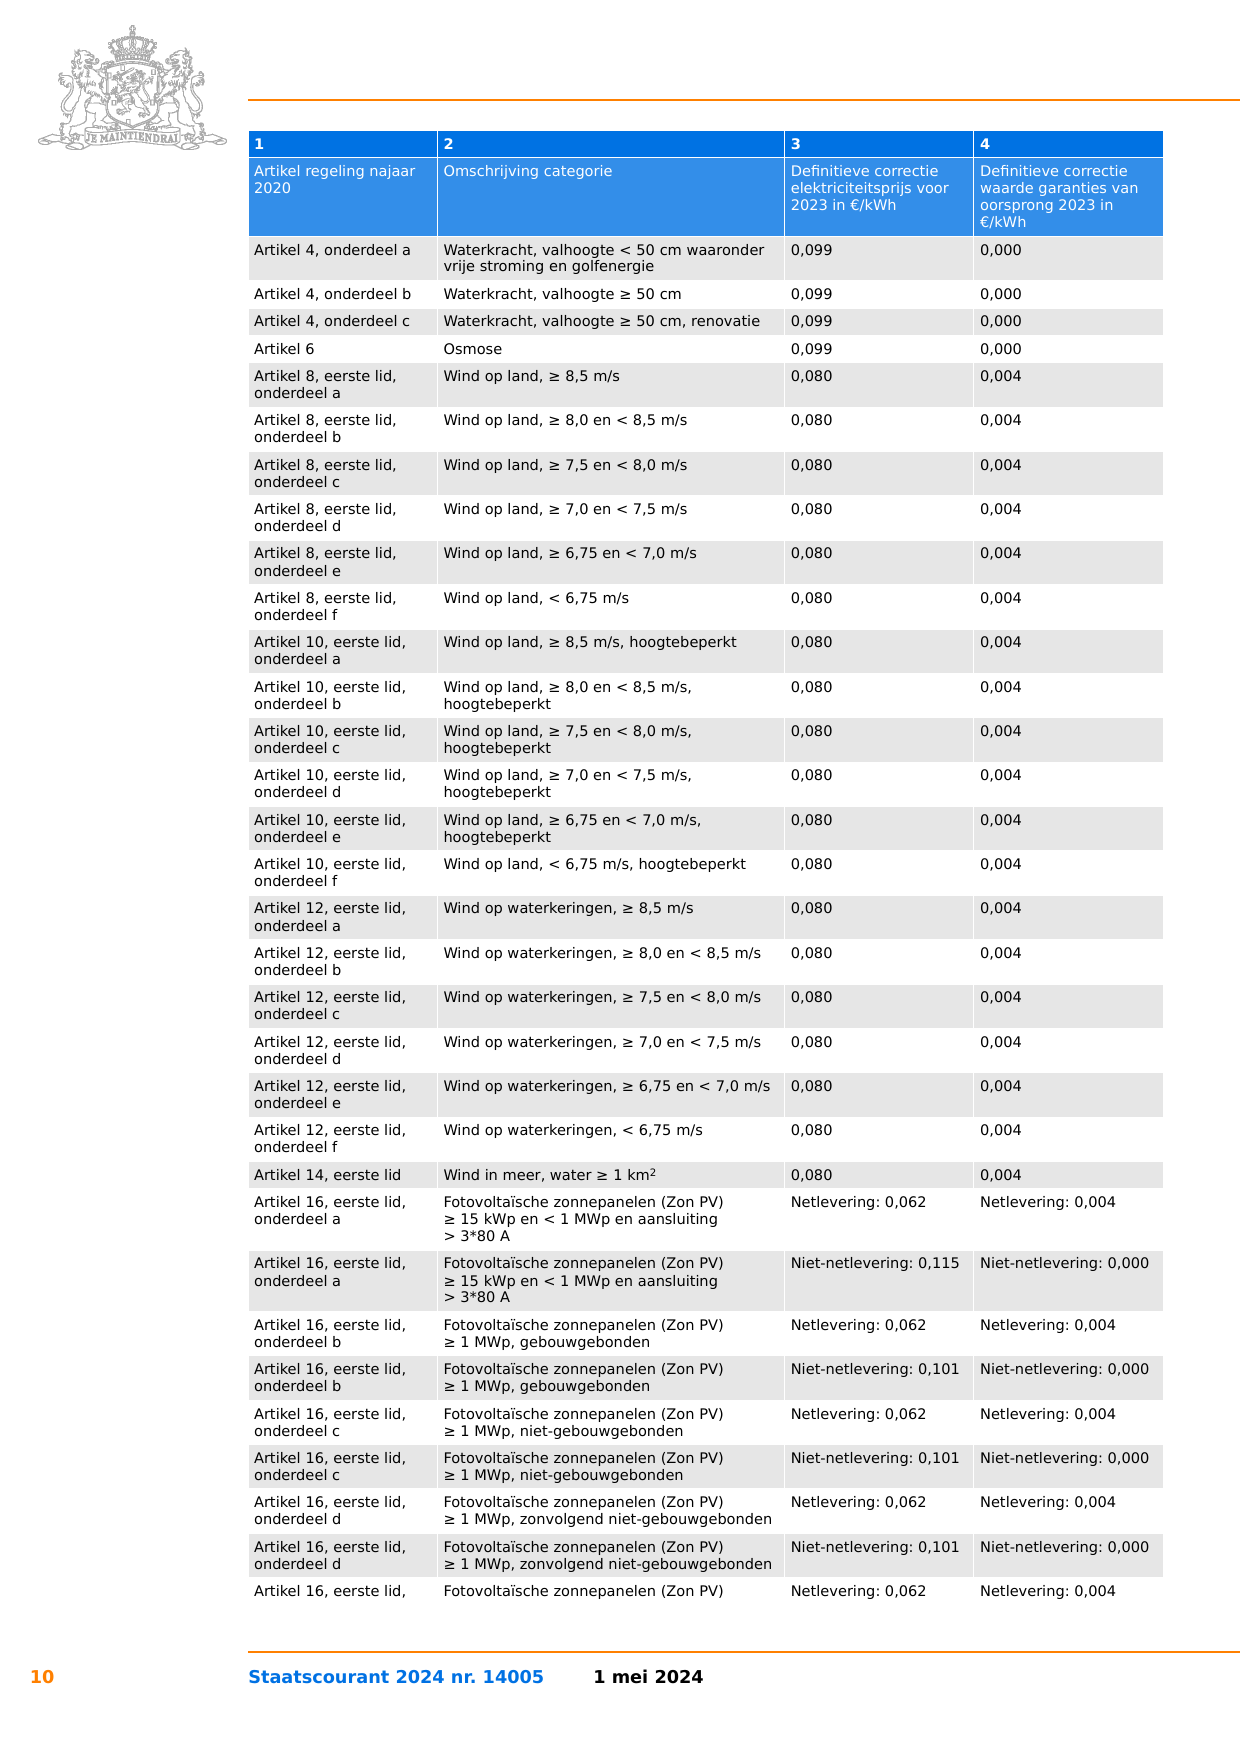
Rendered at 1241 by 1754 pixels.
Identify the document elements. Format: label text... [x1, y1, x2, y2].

table_cell Niet-netlevering: 0,000 [974, 1534, 1163, 1577]
table_cell 0,004 [974, 452, 1163, 495]
table_cell Artikel 10, eerste lid, onderdeel d [249, 763, 437, 806]
table_cell 0,080 [785, 985, 973, 1028]
table_cell Artikel 8, eerste lid, onderdeel a [249, 363, 437, 407]
table_cell Waterkracht, valhoogte < 50 cm waaronder vrije stroming en golfenergie [438, 237, 784, 280]
table_cell Waterkracht, valhoogte ≥ 50 cm, renovatie [438, 309, 784, 335]
table_cell Artikel 12, eerste lid, onderdeel d [249, 1029, 437, 1072]
table_cell Artikel 14, eerste lid [249, 1162, 437, 1188]
table_cell 0,000 [974, 336, 1163, 362]
table_cell Netlevering: 0,004 [974, 1401, 1163, 1444]
table_cell 0,004 [974, 585, 1163, 628]
table_cell 0,080 [785, 1118, 973, 1161]
table_cell Wind op land, ≥ 6,75 en < 7,0 m/s [438, 541, 784, 584]
table_cell Netlevering: 0,062 [785, 1401, 973, 1444]
table_cell 0,099 [785, 336, 973, 362]
table_cell Niet-netlevering: 0,000 [974, 1356, 1163, 1400]
table_cell 0,004 [974, 940, 1163, 983]
table_cell Netlevering: 0,004 [974, 1578, 1163, 1605]
table_cell 0,080 [785, 851, 973, 895]
table_cell 0,080 [785, 1073, 973, 1117]
table_cell 0,080 [785, 763, 973, 806]
table_cell 0,099 [785, 237, 973, 280]
table_cell Netlevering: 0,062 [785, 1312, 973, 1355]
picture [38, 25, 227, 150]
table_cell 0,099 [785, 281, 973, 307]
table_cell Wind op land, ≥ 8,0 en < 8,5 m/s [438, 408, 784, 451]
table_cell 0,080 [785, 807, 973, 850]
table_cell Artikel 16, eerste lid, onderdeel a [249, 1189, 437, 1250]
table_header 4 [974, 131, 1163, 157]
table_cell Wind in meer, water ≥ 1 km2 [438, 1162, 784, 1188]
table_cell Waterkracht, valhoogte ≥ 50 cm [438, 281, 784, 307]
table_cell Niet-netlevering: 0,115 [785, 1251, 973, 1311]
table_header 3 [785, 131, 973, 157]
table_cell Artikel 16, eerste lid, onderdeel a [249, 1251, 437, 1311]
table_cell 0,080 [785, 1029, 973, 1072]
table_header 1 [249, 131, 437, 157]
table_cell Artikel 16, eerste lid, onderdeel d [249, 1490, 437, 1533]
table_cell Fotovoltaïsche zonnepanelen (Zon PV) ≥ 1 MWp, niet-gebouwgebonden [438, 1401, 784, 1444]
table_cell Wind op waterkeringen, ≥ 7,5 en < 8,0 m/s [438, 985, 784, 1028]
table_cell 0,004 [974, 718, 1163, 762]
table_cell 0,000 [974, 309, 1163, 335]
table_cell Artikel 4, onderdeel c [249, 309, 437, 335]
table_cell Wind op land, ≥ 8,5 m/s [438, 363, 784, 407]
table_cell Artikel 4, onderdeel b [249, 281, 437, 307]
table_cell Artikel 16, eerste lid, onderdeel c [249, 1401, 437, 1444]
table_cell 0,004 [974, 896, 1163, 939]
table_cell Fotovoltaïsche zonnepanelen (Zon PV) ≥ 1 MWp, zonvolgend niet-gebouwgebonden [438, 1490, 784, 1533]
table_cell Wind op land, ≥ 7,0 en < 7,5 m/s [438, 496, 784, 540]
table_cell Wind op land, ≥ 7,0 en < 7,5 m/s, hoogtebeperkt [438, 763, 784, 806]
table_cell Artikel 10, eerste lid, onderdeel f [249, 851, 437, 895]
table_cell 0,080 [785, 674, 973, 717]
table_cell Artikel 12, eerste lid, onderdeel b [249, 940, 437, 983]
table_cell Artikel 8, eerste lid, onderdeel d [249, 496, 437, 540]
table_cell 0,080 [785, 896, 973, 939]
table_cell Artikel 16, eerste lid, onderdeel b [249, 1356, 437, 1400]
table_cell Artikel 4, onderdeel a [249, 237, 437, 280]
table_cell Artikel regeling najaar 2020 [249, 158, 437, 236]
table_cell 0,004 [974, 541, 1163, 584]
table_cell Wind op land, ≥ 7,5 en < 8,0 m/s, hoogtebeperkt [438, 718, 784, 762]
table_cell 0,080 [785, 630, 973, 673]
table_cell Artikel 8, eerste lid, onderdeel f [249, 585, 437, 628]
table_cell Netlevering: 0,004 [974, 1490, 1163, 1533]
table_cell 0,004 [974, 1118, 1163, 1161]
table_cell 0,080 [785, 408, 973, 451]
table_cell Netlevering: 0,004 [974, 1189, 1163, 1250]
table_cell Netlevering: 0,062 [785, 1189, 973, 1250]
table_cell 0,004 [974, 763, 1163, 806]
table_cell Wind op land, < 6,75 m/s [438, 585, 784, 628]
table_cell Definitieve correctie waarde garanties van oorsprong 2023 in €/kWh [974, 158, 1163, 236]
table_cell 0,004 [974, 496, 1163, 540]
table_cell Niet-netlevering: 0,000 [974, 1251, 1163, 1311]
table_cell Artikel 16, eerste lid, onderdeel c [249, 1445, 437, 1488]
table_cell Fotovoltaïsche zonnepanelen (Zon PV) ≥ 1 MWp, zonvolgend niet-gebouwgebonden [438, 1534, 784, 1577]
table_cell 0,080 [785, 940, 973, 983]
table_cell Wind op waterkeringen, < 6,75 m/s [438, 1118, 784, 1161]
table_cell Artikel 12, eerste lid, onderdeel a [249, 896, 437, 939]
table_cell Definitieve correctie elektriciteitsprijs voor 2023 in €/kWh [785, 158, 973, 236]
table_cell Fotovoltaïsche zonnepanelen (Zon PV) ≥ 1 MWp, niet-gebouwgebonden [438, 1445, 784, 1488]
table_cell 0,080 [785, 585, 973, 628]
table_cell 0,004 [974, 1162, 1163, 1188]
table_cell Niet-netlevering: 0,000 [974, 1445, 1163, 1488]
table_cell Wind op waterkeringen, ≥ 7,0 en < 7,5 m/s [438, 1029, 784, 1072]
table_cell Artikel 16, eerste lid, onderdeel b [249, 1312, 437, 1355]
table_cell 0,004 [974, 851, 1163, 895]
table_cell Artikel 8, eerste lid, onderdeel b [249, 408, 437, 451]
table_cell Fotovoltaïsche zonnepanelen (Zon PV) ≥ 1 MWp, gebouwgebonden [438, 1312, 784, 1355]
table_cell Wind op land, ≥ 8,5 m/s, hoogtebeperkt [438, 630, 784, 673]
table_cell Wind op waterkeringen, ≥ 6,75 en < 7,0 m/s [438, 1073, 784, 1117]
table_cell Fotovoltaïsche zonnepanelen (Zon PV) ≥ 15 kWp en < 1 MWp en aansluiting > 3*80 A [438, 1189, 784, 1250]
table_cell Wind op waterkeringen, ≥ 8,0 en < 8,5 m/s [438, 940, 784, 983]
table_cell 0,080 [785, 718, 973, 762]
table_cell 0,000 [974, 281, 1163, 307]
table_cell Artikel 6 [249, 336, 437, 362]
table_cell Artikel 10, eerste lid, onderdeel e [249, 807, 437, 850]
table_cell Artikel 10, eerste lid, onderdeel b [249, 674, 437, 717]
table_cell 0,080 [785, 1162, 973, 1188]
table_cell 0,004 [974, 674, 1163, 717]
table_cell Wind op land, < 6,75 m/s, hoogtebeperkt [438, 851, 784, 895]
table_cell Wind op land, ≥ 8,0 en < 8,5 m/s, hoogtebeperkt [438, 674, 784, 717]
table_cell Fotovoltaïsche zonnepanelen (Zon PV) ≥ 1 MWp, gebouwgebonden [438, 1356, 784, 1400]
table_cell Wind op land, ≥ 6,75 en < 7,0 m/s, hoogtebeperkt [438, 807, 784, 850]
table_cell 0,004 [974, 408, 1163, 451]
table_cell 0,000 [974, 237, 1163, 280]
table_cell 0,080 [785, 363, 973, 407]
table_cell Niet-netlevering: 0,101 [785, 1356, 973, 1400]
table_cell Artikel 8, eerste lid, onderdeel c [249, 452, 437, 495]
table_cell Artikel 12, eerste lid, onderdeel c [249, 985, 437, 1028]
table_cell Fotovoltaïsche zonnepanelen (Zon PV) ≥ 15 kWp en < 1 MWp en aansluiting > 3*80 A [438, 1251, 784, 1311]
table_cell 0,080 [785, 541, 973, 584]
table_cell Netlevering: 0,004 [974, 1312, 1163, 1355]
table_cell 0,004 [974, 985, 1163, 1028]
table_cell Wind op land, ≥ 7,5 en < 8,0 m/s [438, 452, 784, 495]
table_cell 0,004 [974, 363, 1163, 407]
table_cell 0,080 [785, 452, 973, 495]
table_cell Netlevering: 0,062 [785, 1578, 973, 1605]
table_cell Wind op waterkeringen, ≥ 8,5 m/s [438, 896, 784, 939]
table_cell 0,004 [974, 807, 1163, 850]
table_cell Artikel 10, eerste lid, onderdeel a [249, 630, 437, 673]
table_cell Artikel 16, eerste lid, onderdeel d [249, 1534, 437, 1577]
table_cell Netlevering: 0,062 [785, 1490, 973, 1533]
table_cell Fotovoltaïsche zonnepanelen (Zon PV) [438, 1578, 784, 1605]
table_cell Artikel 10, eerste lid, onderdeel c [249, 718, 437, 762]
table_cell Omschrijving categorie [438, 158, 784, 236]
table_cell 0,004 [974, 630, 1163, 673]
table_cell Niet-netlevering: 0,101 [785, 1534, 973, 1577]
table_cell Artikel 12, eerste lid, onderdeel f [249, 1118, 437, 1161]
table_cell Artikel 12, eerste lid, onderdeel e [249, 1073, 437, 1117]
table_cell Artikel 8, eerste lid, onderdeel e [249, 541, 437, 584]
table_cell 0,080 [785, 496, 973, 540]
table_cell 0,004 [974, 1029, 1163, 1072]
table_header 2 [438, 131, 784, 157]
table_cell Niet-netlevering: 0,101 [785, 1445, 973, 1488]
table_cell 0,099 [785, 309, 973, 335]
table_cell 0,004 [974, 1073, 1163, 1117]
table_cell Osmose [438, 336, 784, 362]
table_cell Artikel 16, eerste lid, [249, 1578, 437, 1605]
